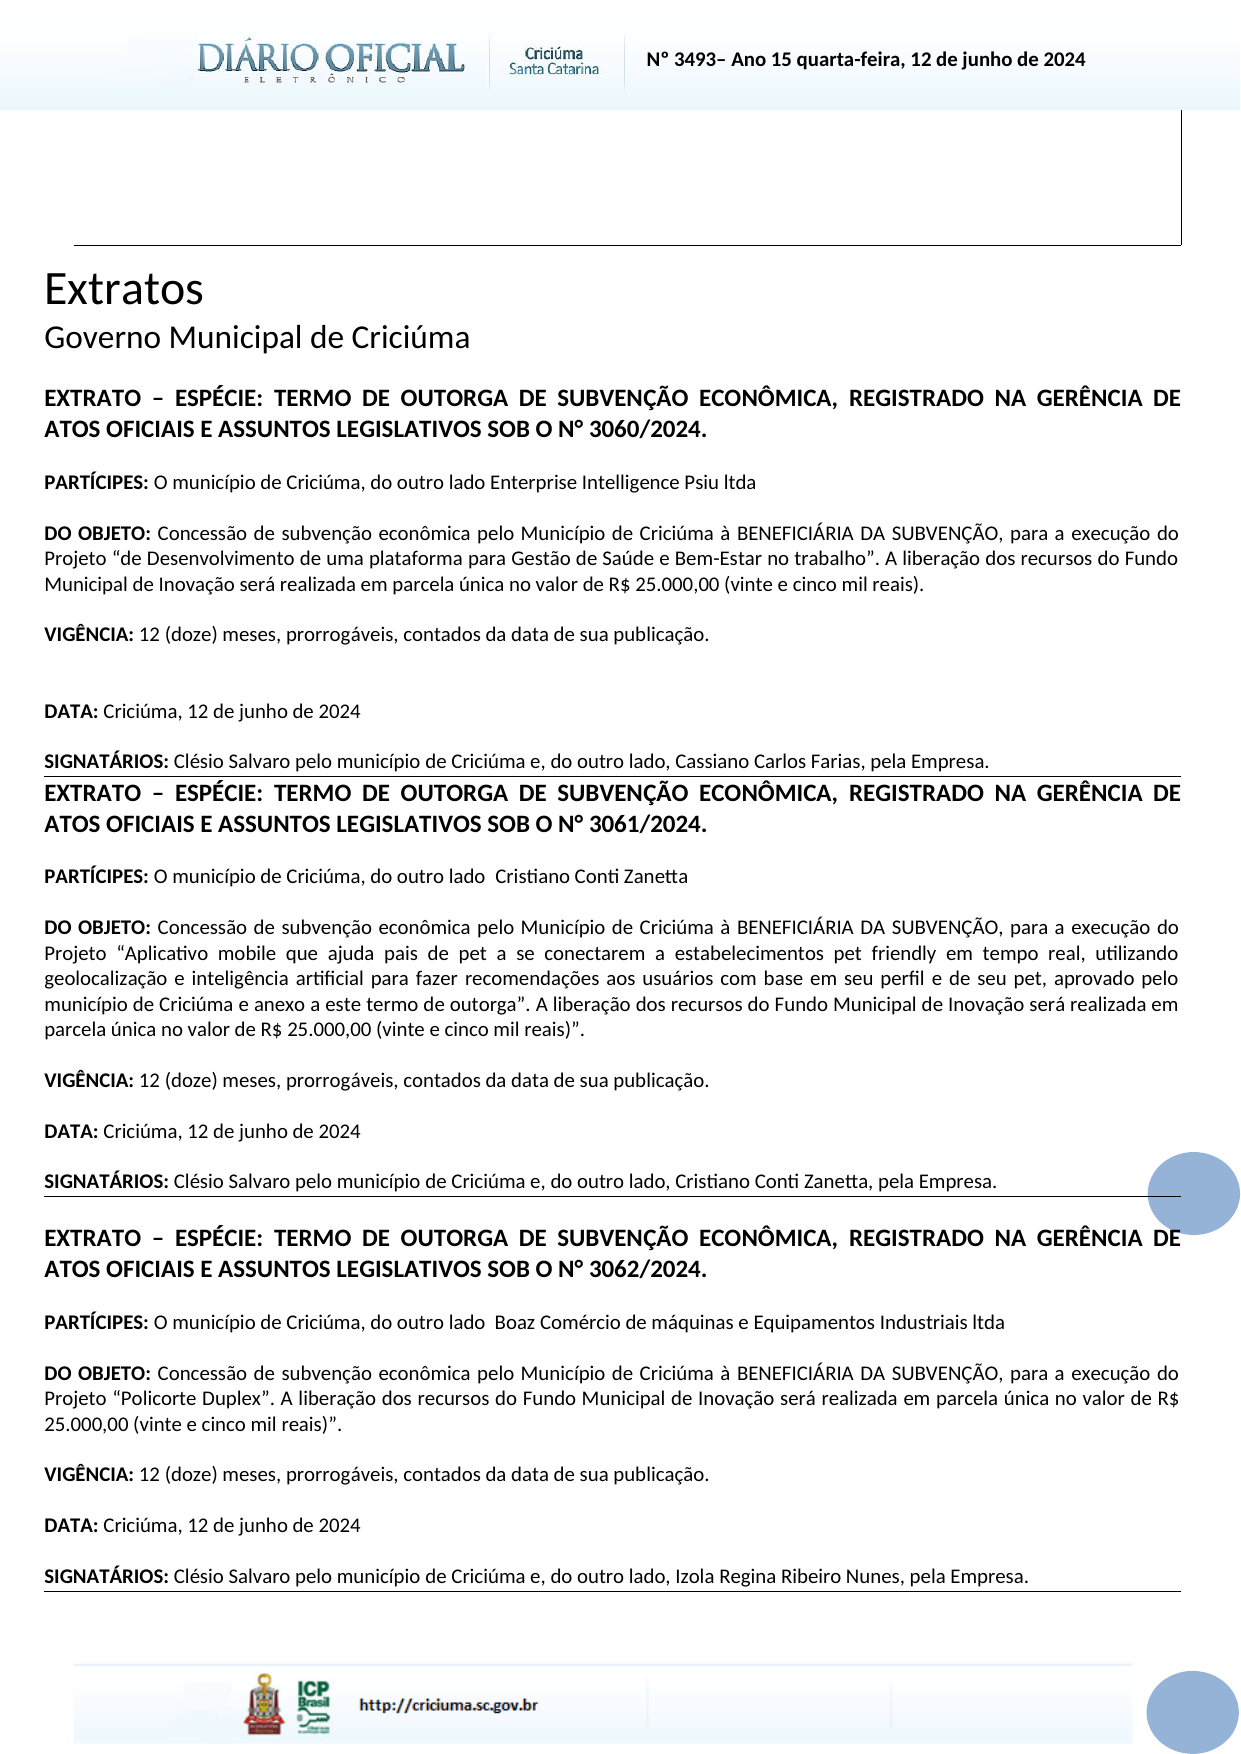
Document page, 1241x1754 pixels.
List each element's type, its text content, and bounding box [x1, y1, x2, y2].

text DATA: Criciúma, 12 de junho de 2024 [44, 1512, 1181, 1538]
text EXTRATO – ESPÉCIE: TERMO DE OUTORGA DE SUBVENÇÃO ECONÔMICA, REGISTRADO NA GERÊNCIA DE ATOS OFICIAIS E ASSUNTOS LEGISLATIVOS SOB O N° 3060/2024. [44, 383, 1181, 444]
text SIGNATÁRIOS: Clésio Salvaro pelo município de Criciúma e, do outro lado, Izola Regina Ribeiro Nunes, pela Empresa. [44, 1563, 1181, 1591]
text DO OBJETO: Concessão de subvenção econômica pelo Município de Criciúma à BENEFICIÁRIA DA SUBVENÇÃO, para a execução do Projeto “Aplicativo mobile que ajuda pais de pet a se conectarem a estabelecimentos pet friendly em tempo real, utilizando geolocalização e inteligência artificial para fazer recomendações aos usuários com base em seu perfil e de seu pet, aprovado pelo município de Criciúma e anexo a este termo de outorga”. A liberação dos recursos do Fundo Municipal de Inovação será realizada em parcela única no valor de R$ 25.000,00 (vinte e cinco mil reais)”. [44, 914, 1181, 1042]
text PARTÍCIPES: O município de Criciúma, do outro lado Enterprise Intelligence Psiu ltda [44, 469, 1181, 494]
text SIGNATÁRIOS: Clésio Salvaro pelo município de Criciúma e, do outro lado, Cassiano Carlos Farias, pela Empresa. [44, 749, 1181, 776]
text VIGÊNCIA: 12 (doze) meses, prorrogáveis, contados da data de sua publicação. [44, 1067, 1181, 1092]
text PARTÍCIPES: O município de Criciúma, do outro lado Cristiano Conti Zanetta [44, 864, 1181, 889]
text DATA: Criciúma, 12 de junho de 2024 [44, 1118, 1181, 1143]
text PARTÍCIPES: O município de Criciúma, do outro lado Boaz Comércio de máquinas e Equipamentos Industriais ltda [44, 1309, 1181, 1334]
text VIGÊNCIA: 12 (doze) meses, prorrogáveis, contados da data de sua publicação. [44, 622, 1181, 647]
text DATA: Criciúma, 12 de junho de 2024 [44, 698, 1181, 723]
text EXTRATO – ESPÉCIE: TERMO DE OUTORGA DE SUBVENÇÃO ECONÔMICA, REGISTRADO NA GERÊNCIA DE ATOS OFICIAIS E ASSUNTOS LEGISLATIVOS SOB O N° 3061/2024. [44, 777, 1181, 838]
text SIGNATÁRIOS: Clésio Salvaro pelo município de Criciúma e, do outro lado, Cristiano Conti Zanetta, pela Empresa. [44, 1169, 1155, 1196]
text Governo Municipal de Criciúma [44, 316, 1181, 357]
text VIGÊNCIA: 12 (doze) meses, prorrogáveis, contados da data de sua publicação. [44, 1462, 1181, 1487]
text EXTRATO – ESPÉCIE: TERMO DE OUTORGA DE SUBVENÇÃO ECONÔMICA, REGISTRADO NA GERÊNCIA DE ATOS OFICIAIS E ASSUNTOS LEGISLATIVOS SOB O N° 3062/2024. [44, 1223, 1181, 1284]
text DO OBJETO: Concessão de subvenção econômica pelo Município de Criciúma à BENEFICIÁRIA DA SUBVENÇÃO, para a execução do Projeto “de Desenvolvimento de uma plataforma para Gestão de Saúde e Bem-Estar no trabalho”. A liberação dos recursos do Fundo Municipal de Inovação será realizada em parcela única no valor de R$ 25.000,00 (vinte e cinco mil reais). [44, 520, 1181, 596]
text DO OBJETO: Concessão de subvenção econômica pelo Município de Criciúma à BENEFICIÁRIA DA SUBVENÇÃO, para a execução do Projeto “Policorte Duplex”. A liberação dos recursos do Fundo Municipal de Inovação será realizada em parcela única no valor de R$ 25.000,00 (vinte e cinco mil reais)”. [44, 1360, 1181, 1436]
text Extratos [44, 258, 1181, 316]
